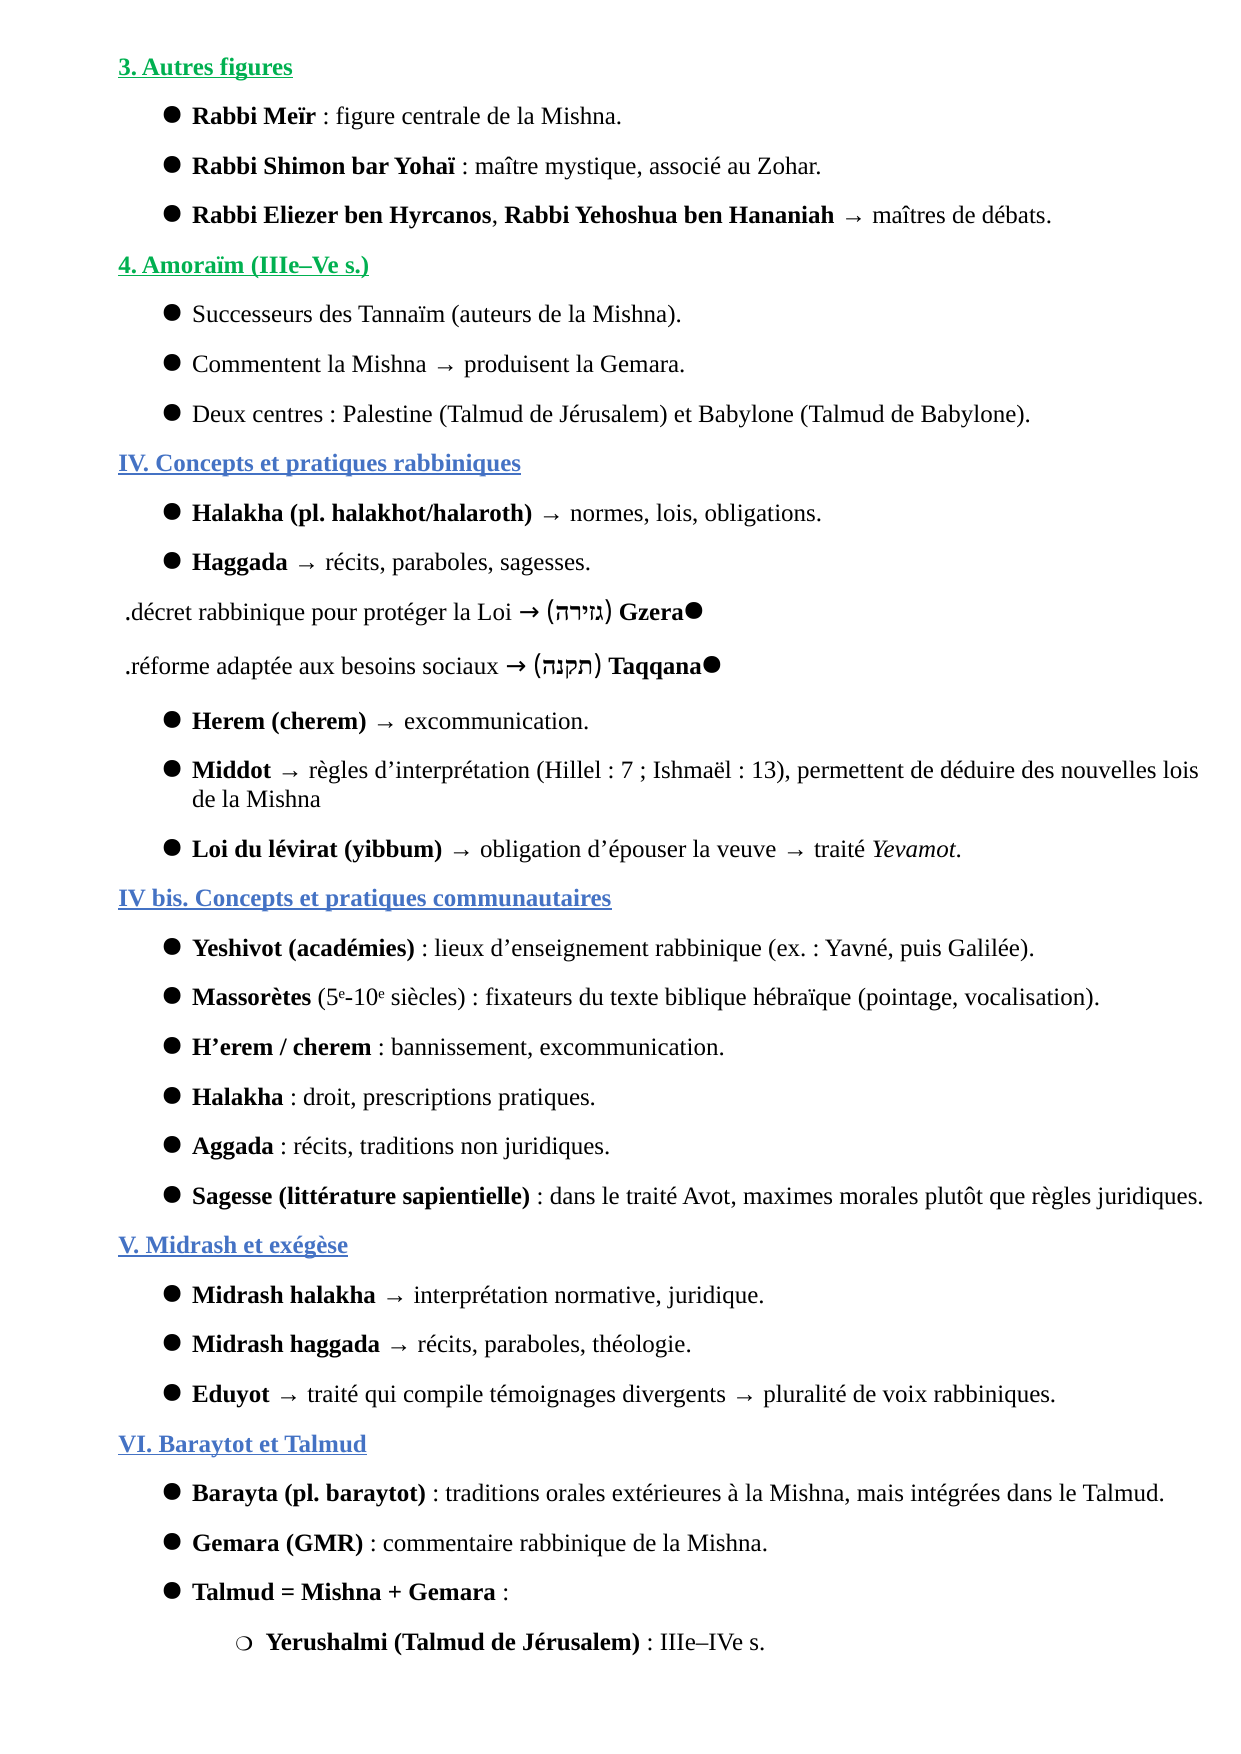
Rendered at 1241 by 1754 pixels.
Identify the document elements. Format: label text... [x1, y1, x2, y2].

text VI. Baraytot et Talmud [118, 1429, 1210, 1457]
list Barayta (pl. baraytot) : traditions orales extérieures à la Mishna, mais intégrées dans le Talmud. [162, 1478, 1210, 1507]
list Talmud = Mishna + Gemara : [162, 1577, 1210, 1606]
list Yeshivot (académies) : lieux d’enseignement rabbinique (ex. : Yavné, puis Galilée). [162, 933, 1210, 962]
list Yerushalmi (Talmud de Jérusalem) : IIIe–IVe s. [236, 1627, 1210, 1656]
text IV. Concepts et pratiques rabbiniques [118, 448, 1210, 477]
list Middot → règles d’interprétation (Hillel : 7 ; Ishmaël : 13), permettent de déduire des nouvelles lois de la Mishna [162, 755, 1210, 813]
list Haggada → récits, paraboles, sagesses. [162, 547, 1210, 576]
list Rabbi Eliezer ben Hyrcanos, Rabbi Yehoshua ben Hananiah → maîtres de débats. [162, 200, 1210, 229]
list Midrash haggada → récits, paraboles, théologie. [162, 1329, 1210, 1358]
text V. Midrash et exégèse [118, 1230, 1210, 1259]
list Halakha (pl. halakhot/halaroth) → normes, lois, obligations. [162, 498, 1210, 527]
list Taqqana (תקנה) → réforme adaptée aux besoins sociaux. [118, 651, 1166, 685]
list Gzera (גזירה) → décret rabbinique pour protéger la Loi. [118, 597, 1166, 631]
list H’erem / cherem : bannissement, excommunication. [162, 1032, 1210, 1061]
list Rabbi Shimon bar Yohaï : maître mystique, associé au Zohar. [162, 151, 1210, 179]
list Rabbi Meïr : figure centrale de la Mishna. [162, 101, 1210, 130]
text 4. Amoraïm (IIIe–Ve s.) [118, 250, 1210, 279]
list Halakha : droit, prescriptions pratiques. [162, 1082, 1210, 1110]
text 3. Autres figures [118, 52, 1210, 80]
list Commentent la Mishna → produisent la Gemara. [162, 349, 1210, 378]
text IV bis. Concepts et pratiques communautaires [118, 883, 1210, 912]
list Deux centres : Palestine (Talmud de Jérusalem) et Babylone (Talmud de Babylone). [162, 399, 1210, 427]
list Gemara (GMR) : commentaire rabbinique de la Mishna. [162, 1528, 1210, 1557]
list Herem (cherem) → excommunication. [162, 706, 1210, 734]
list Loi du lévirat (yibbum) → obligation d’épouser la veuve → traité Yevamot. [162, 834, 1210, 862]
list Aggada : récits, traditions non juridiques. [162, 1131, 1210, 1160]
list Eduyot → traité qui compile témoignages divergents → pluralité de voix rabbiniques. [162, 1379, 1210, 1408]
list Massorètes (5ᵉ-10ᵉ siècles) : fixateurs du texte biblique hébraïque (pointage, vocalisation). [162, 982, 1210, 1011]
list Midrash halakha → interprétation normative, juridique. [162, 1280, 1210, 1309]
list Sagesse (littérature sapientielle) : dans le traité Avot, maximes morales plutôt que règles juridiques. [162, 1181, 1210, 1209]
list Successeurs des Tannaïm (auteurs de la Mishna). [162, 299, 1210, 328]
